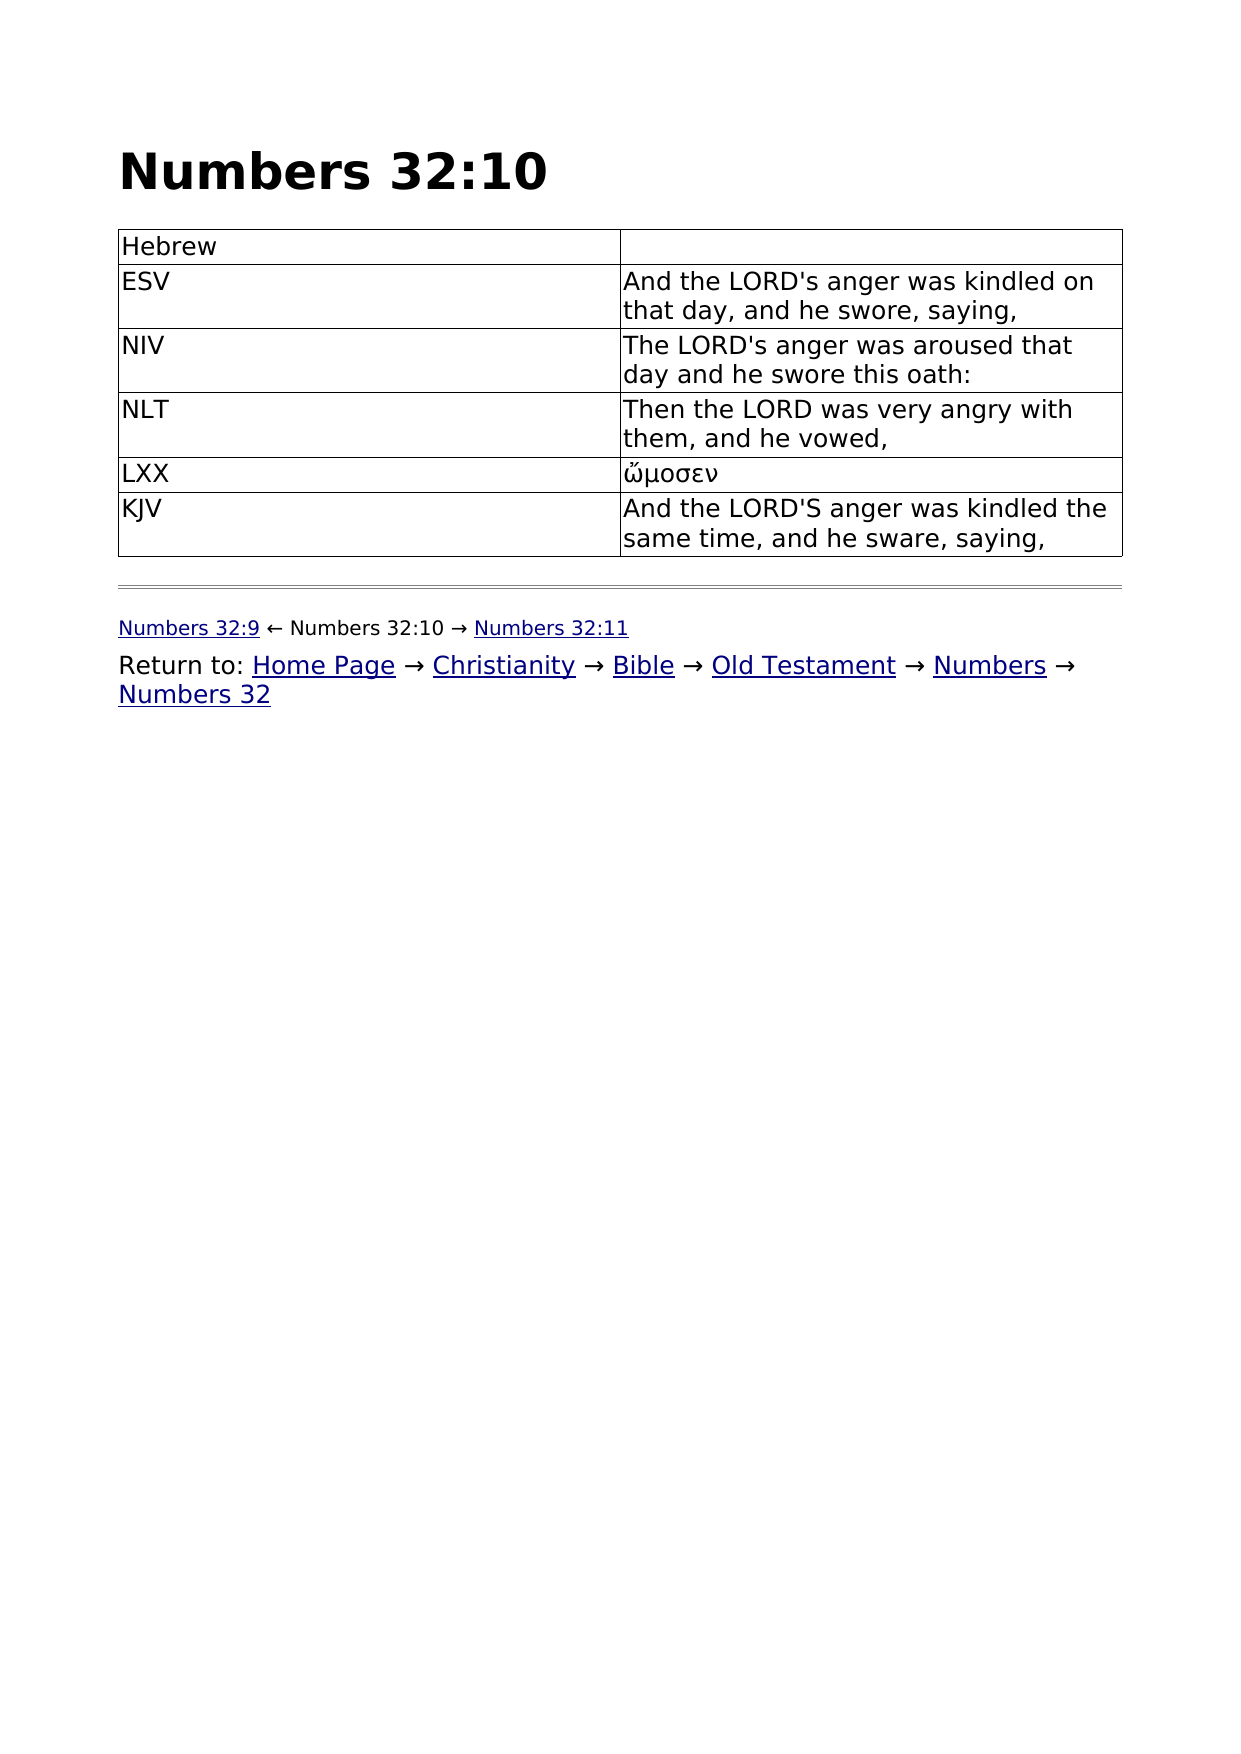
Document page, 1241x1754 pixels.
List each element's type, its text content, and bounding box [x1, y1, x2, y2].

table_header [621, 230, 1122, 264]
table_cell ὤμοσεν [621, 458, 1122, 492]
table_cell And the LORD'S anger was kindled the same time, and he sware, saying, [621, 493, 1122, 556]
table_cell Then the LORD was very angry with them, and he vowed, [621, 393, 1122, 457]
table_header Hebrew [119, 230, 620, 264]
subtitle Numbers 32:10 [118, 143, 1122, 201]
table_cell LXX [119, 458, 620, 492]
table_cell And the LORD's anger was kindled on that day, and he swore, saying, [621, 265, 1122, 328]
table_cell NIV [119, 329, 620, 392]
table_cell KJV [119, 493, 620, 556]
table_cell The LORD's anger was aroused that day and he swore this oath: [621, 329, 1122, 392]
table_cell NLT [119, 393, 620, 457]
text Return to: Home Page → Christianity → Bible → Old Testament → Numbers → Numbers 32 [118, 651, 1122, 709]
text Numbers 32:9 ← Numbers 32:10 → Numbers 32:11 [118, 617, 1122, 651]
table_cell ESV [119, 265, 620, 328]
